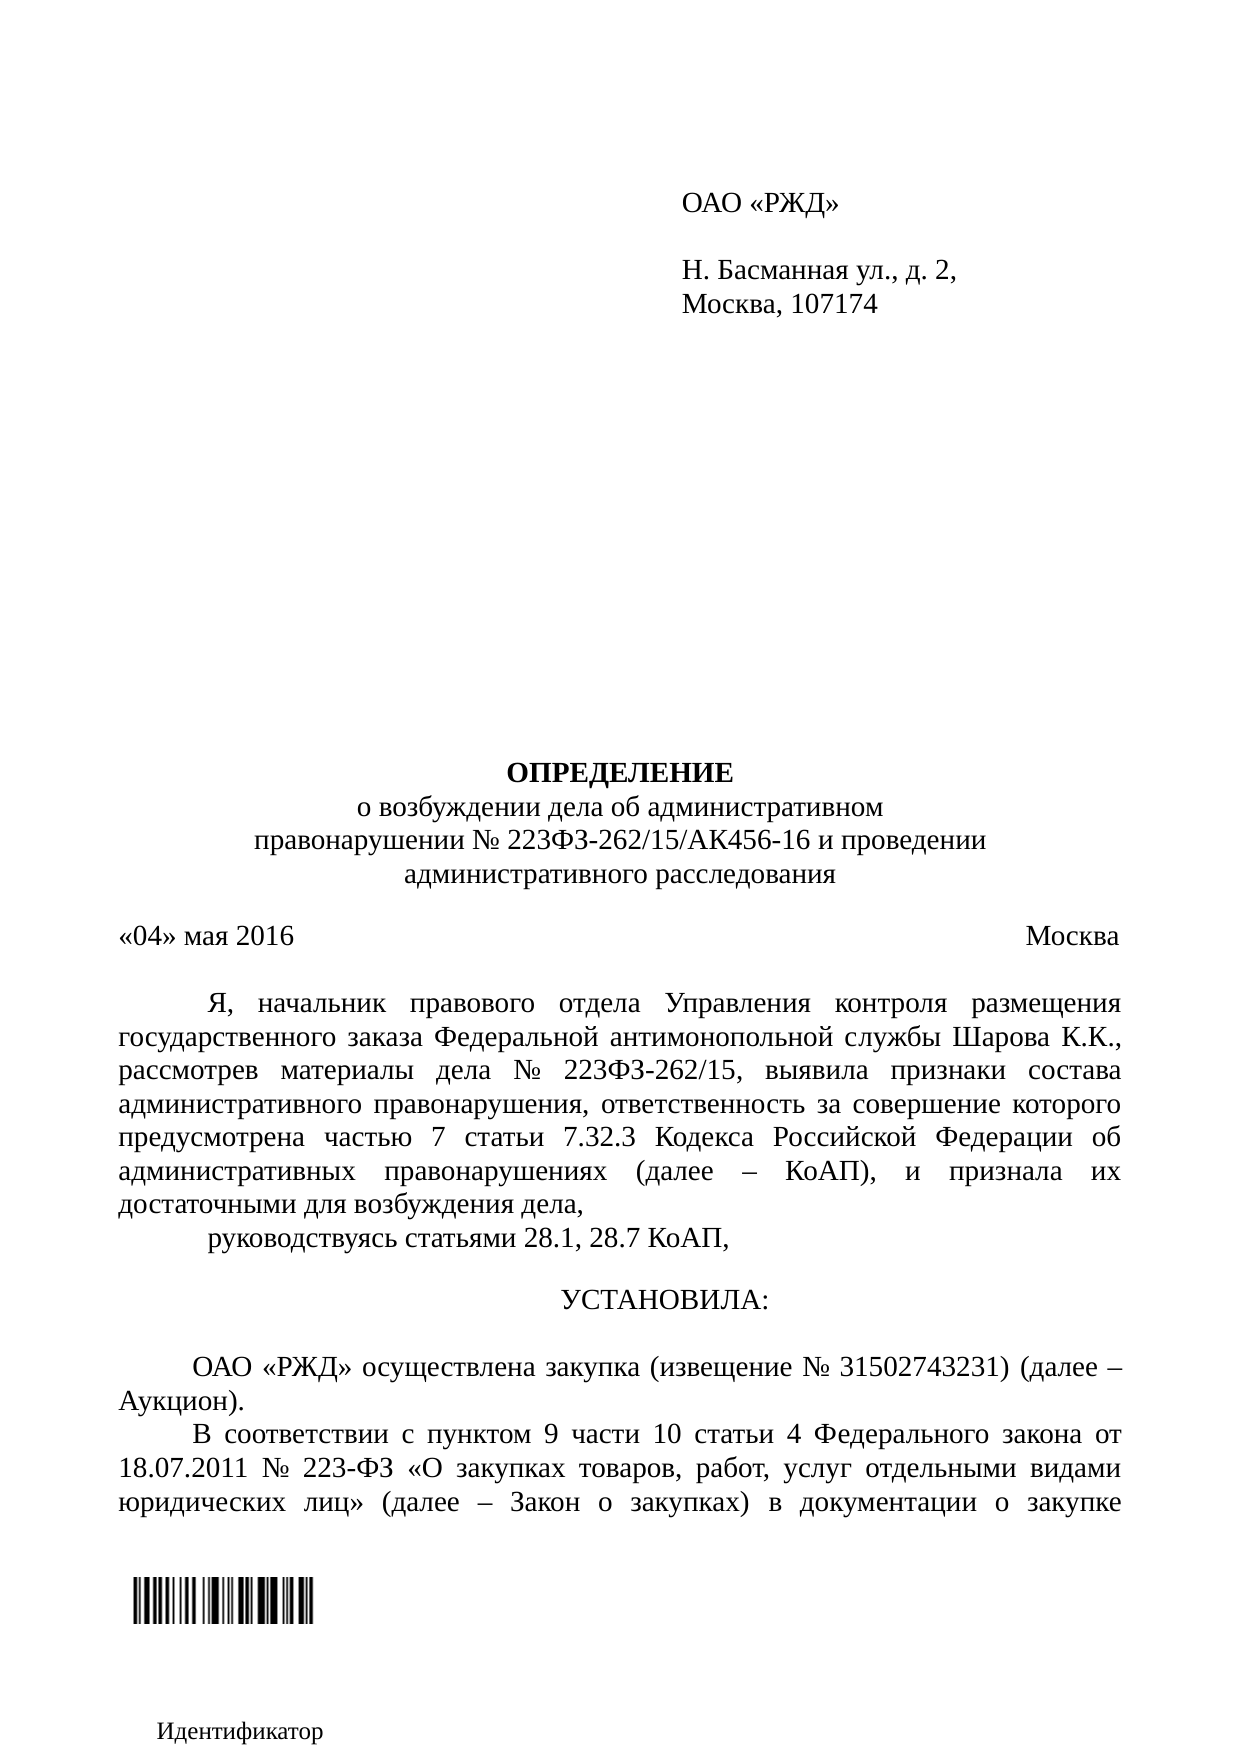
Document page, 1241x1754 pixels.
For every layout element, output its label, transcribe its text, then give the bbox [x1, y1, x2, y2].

text правонарушении № 223ФЗ-262/15/АК456-16 и проведении [118, 822, 1122, 856]
text Москва, 107174 [118, 286, 1122, 319]
text «04» мая 2016 Москва [118, 918, 1122, 952]
text о возбуждении дела об административном [118, 789, 1122, 822]
text Я, начальник правового отдела Управления контроля размещения государственного заказа Федеральной антимонопольной службы Шарова К.К., рассмотрев материалы дела № 223ФЗ-262/15, выявила признаки состава административного правонарушения, ответственность за совершение которого предусмотрена частью 7 статьи 7.32.3 Кодекса Российской Федерации об административных правонарушениях (далее – КоАП), и признала их достаточными для возбуждения дела, [118, 985, 1122, 1220]
text В соответствии с пунктом 9 части 10 статьи 4 Федерального закона от 18.07.2011 № 223-ФЗ «О закупках товаров, работ, услуг отдельными видами юридических лиц» (далее – Закон о закупках) в документации о закупке [118, 1417, 1122, 1517]
text ОАО «РЖД» [118, 185, 1122, 219]
text руководствуясь статьями 28.1, 28.7 КоАП, [118, 1220, 1122, 1254]
text Н. Басманная ул., д. 2, [118, 252, 1122, 286]
text административного расследования [118, 856, 1122, 889]
text ОАО «РЖД» осуществлена закупка (извещение № 31502743231) (далее – Аукцион). [118, 1349, 1122, 1417]
picture [118, 1577, 331, 1624]
text УСТАНОВИЛА: [118, 1282, 1122, 1316]
text ОПРЕДЕЛЕНИЕ [118, 755, 1122, 789]
